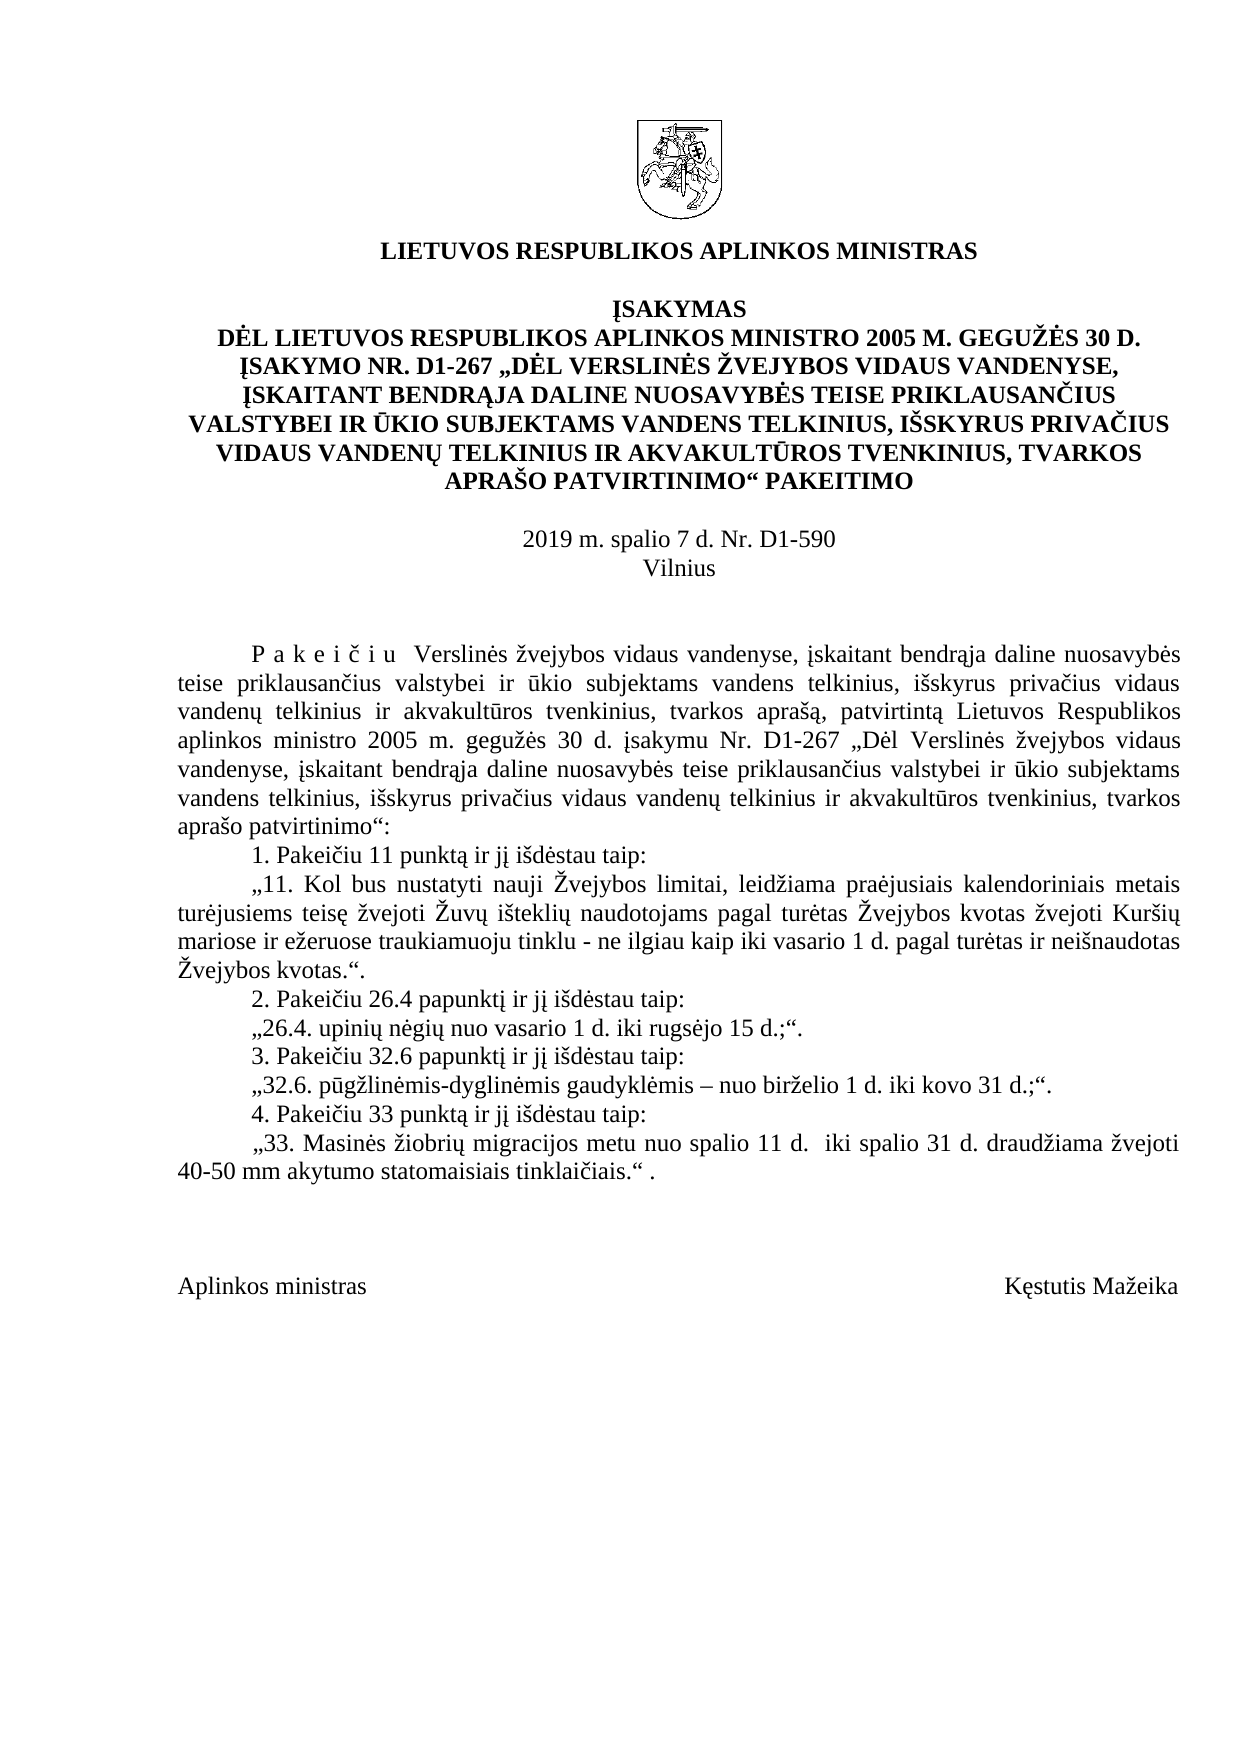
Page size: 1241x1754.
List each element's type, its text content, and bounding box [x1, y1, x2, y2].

text Aplinkos ministras Kęstutis Mažeika [177, 1271, 1181, 1300]
text LIETUVOS RESPUBLIKOS APLINKOS MINISTRAS [177, 236, 1181, 294]
text DĖL LIETUVOS RESPUBLIKOS APLINKOS MINISTRO 2005 M. GEGUŽĖS 30 D. ĮSAKYMO NR. D1-267 „DĖL VERSLINĖS ŽVEJYBOS VIDAUS VANDENYSE, ĮSKAITANT BENDRĄJA DALINE NUOSAVYBĖS TEISE PRIKLAUSANČIUS VALSTYBEI IR ŪKIO SUBJEKTAMS VANDENS TELKINIUS, IŠSKYRUS PRIVAČIUS VIDAUS VANDENŲ TELKINIUS IR AKVAKULTŪROS TVENKINIUS, TVARKOS APRAŠO PATVIRTINIMO“ PAKEITIMO [177, 323, 1181, 495]
text P a k e i č i u Verslinės žvejybos vidaus vandenyse, įskaitant bendrąja daline nuosavybės teise priklausančius valstybei ir ūkio subjektams vandens telkinius, išskyrus privačius vidaus vandenų telkinius ir akvakultūros tvenkinius, tvarkos aprašą, patvirtintą Lietuvos Respublikos aplinkos ministro 2005 m. gegužės 30 d. įsakymu Nr. D1-267 „Dėl Verslinės žvejybos vidaus vandenyse, įskaitant bendrąja daline nuosavybės teise priklausančius valstybei ir ūkio subjektams vandens telkinius, išskyrus privačius vidaus vandenų telkinius ir akvakultūros tvenkinius, tvarkos aprašo patvirtinimo“: [177, 639, 1181, 840]
text „32.6. pūgžlinėmis-dyglinėmis gaudyklėmis – nuo birželio 1 d. iki kovo 31 d.;“. [177, 1070, 1181, 1099]
text ĮSAKYMAS [177, 294, 1181, 323]
text „26.4. upinių nėgių nuo vasario 1 d. iki rugsėjo 15 d.;“. [177, 1013, 1181, 1041]
text Vilnius [177, 553, 1181, 610]
text 4. Pakeičiu 33 punktą ir jį išdėstau taip: [177, 1099, 1181, 1128]
text 3. Pakeičiu 32.6 papunktį ir jį išdėstau taip: [177, 1041, 1181, 1070]
text „33. Masinės žiobrių migracijos metu nuo spalio 11 d. iki spalio 31 d. draudžiama žvejoti 40-50 mm akytumo statomaisiais tinklaičiais.“ . [177, 1128, 1181, 1185]
text 2. Pakeičiu 26.4 papunktį ir jį išdėstau taip: [177, 984, 1181, 1013]
text 2019 m. spalio 7 d. Nr. D1-590 [177, 524, 1181, 553]
text „11. Kol bus nustatyti nauji Žvejybos limitai, leidžiama praėjusiais kalendoriniais metais turėjusiems teisę žvejoti Žuvų išteklių naudotojams pagal turėtas Žvejybos kvotas žvejoti Kuršių mariose ir ežeruose traukiamuoju tinklu - ne ilgiau kaip iki vasario 1 d. pagal turėtas ir neišnaudotas Žvejybos kvotas.“. [177, 869, 1181, 984]
text 1. Pakeičiu 11 punktą ir jį išdėstau taip: [177, 840, 1181, 869]
